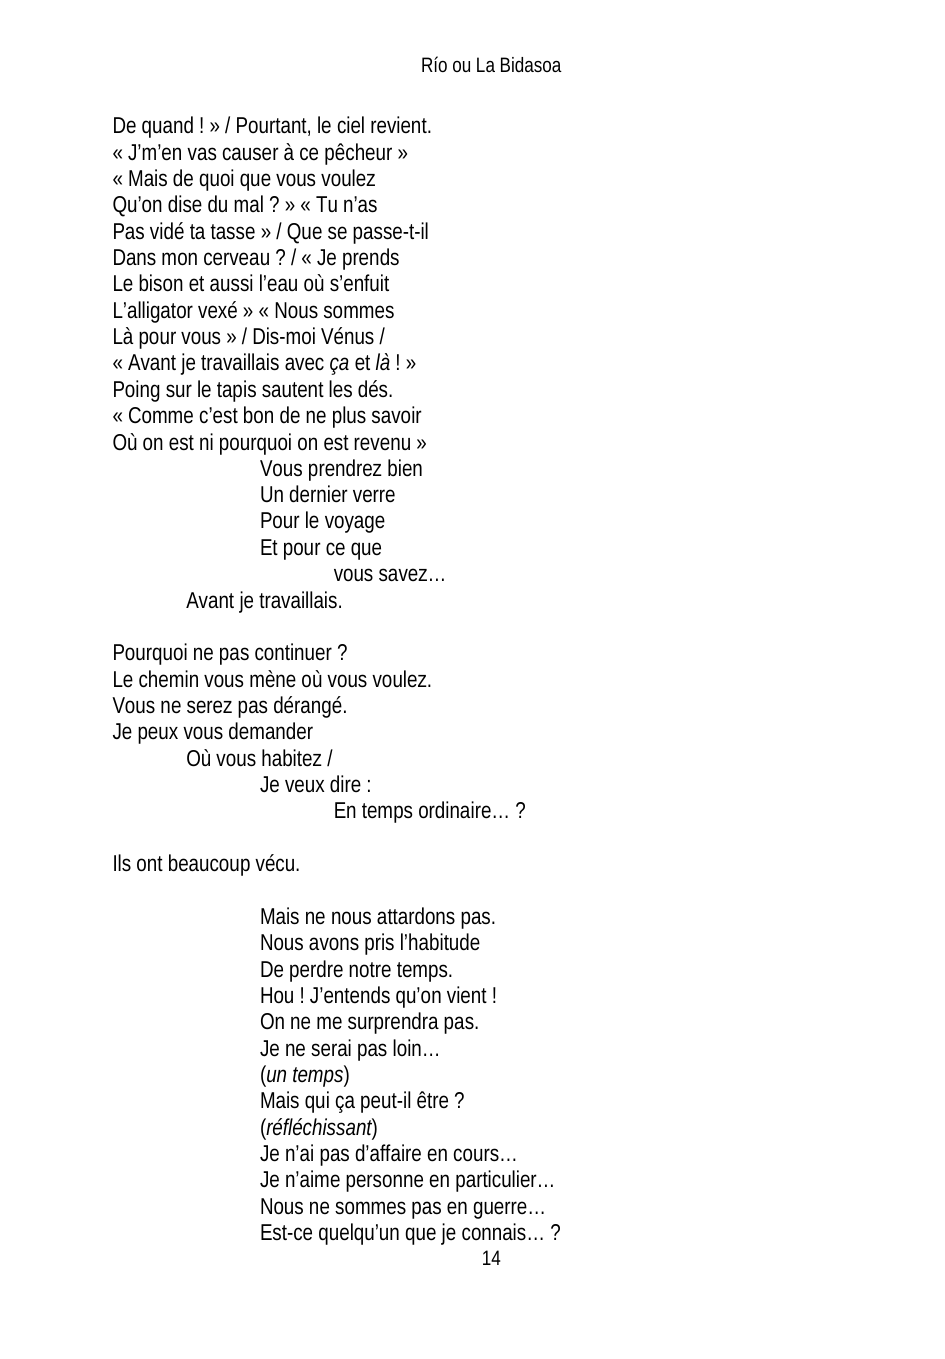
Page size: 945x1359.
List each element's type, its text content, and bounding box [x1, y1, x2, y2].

text Qu’on dise du mal ? » « Tu n’as [112, 191, 870, 218]
text Je n’ai pas d’affaire en cours… [260, 1140, 870, 1166]
text Je peux vous demander [112, 718, 870, 745]
text Nous avons pris l’habitude [260, 929, 870, 956]
text Où vous habitez / [186, 745, 870, 771]
text « Mais de quoi que vous voulez [112, 165, 870, 191]
text Mais ne nous attardons pas. [260, 903, 870, 929]
text Vous ne serez pas dérangé. [112, 692, 870, 718]
text De quand ! » / Pourtant, le ciel revient. [112, 112, 870, 138]
text vous savez… [333, 560, 870, 587]
text Là pour vous » / Dis-moi Vénus / [112, 323, 870, 349]
text Pourquoi ne pas continuer ? [112, 639, 870, 666]
text Où on est ni pourquoi on est revenu » [112, 428, 870, 455]
text Et pour ce que [260, 534, 870, 560]
text (un temps) [260, 1061, 870, 1087]
text Nous ne sommes pas en guerre… [260, 1193, 870, 1219]
text Ils ont beaucoup vécu. [112, 850, 870, 876]
text Avant je travaillais. [186, 587, 870, 613]
text Poing sur le tapis sautent les dés. [112, 376, 870, 402]
text « Avant je travaillais avec ça et là ! » [112, 349, 870, 376]
text Pour le voyage [260, 507, 870, 534]
text « J’m’en vas causer à ce pêcheur » [112, 138, 870, 165]
text Hou ! J’entends qu’on vient ! [260, 982, 870, 1008]
text Le bison et aussi l’eau où s’enfuit [112, 270, 870, 297]
text (réfléchissant) [260, 1114, 870, 1140]
text Un dernier verre [260, 481, 870, 507]
text Vous prendrez bien [260, 455, 870, 481]
text Le chemin vous mène où vous voulez. [112, 666, 870, 692]
text Dans mon cerveau ? / « Je prends [112, 244, 870, 270]
text L’alligator vexé » « Nous sommes [112, 297, 870, 323]
text Pas vidé ta tasse » / Que se passe-t-il [112, 218, 870, 244]
text On ne me surprendra pas. [260, 1008, 870, 1034]
text Est-ce quelqu’un que je connais… ? [260, 1219, 870, 1245]
text Je n’aime personne en particulier… [260, 1166, 870, 1193]
text Je ne serai pas loin… [260, 1034, 870, 1061]
text « Comme c’est bon de ne plus savoir [112, 402, 870, 428]
text En temps ordinaire… ? [333, 797, 870, 824]
text Je veux dire : [260, 771, 870, 797]
text Mais qui ça peut-il être ? [260, 1087, 870, 1114]
text De perdre notre temps. [260, 956, 870, 982]
